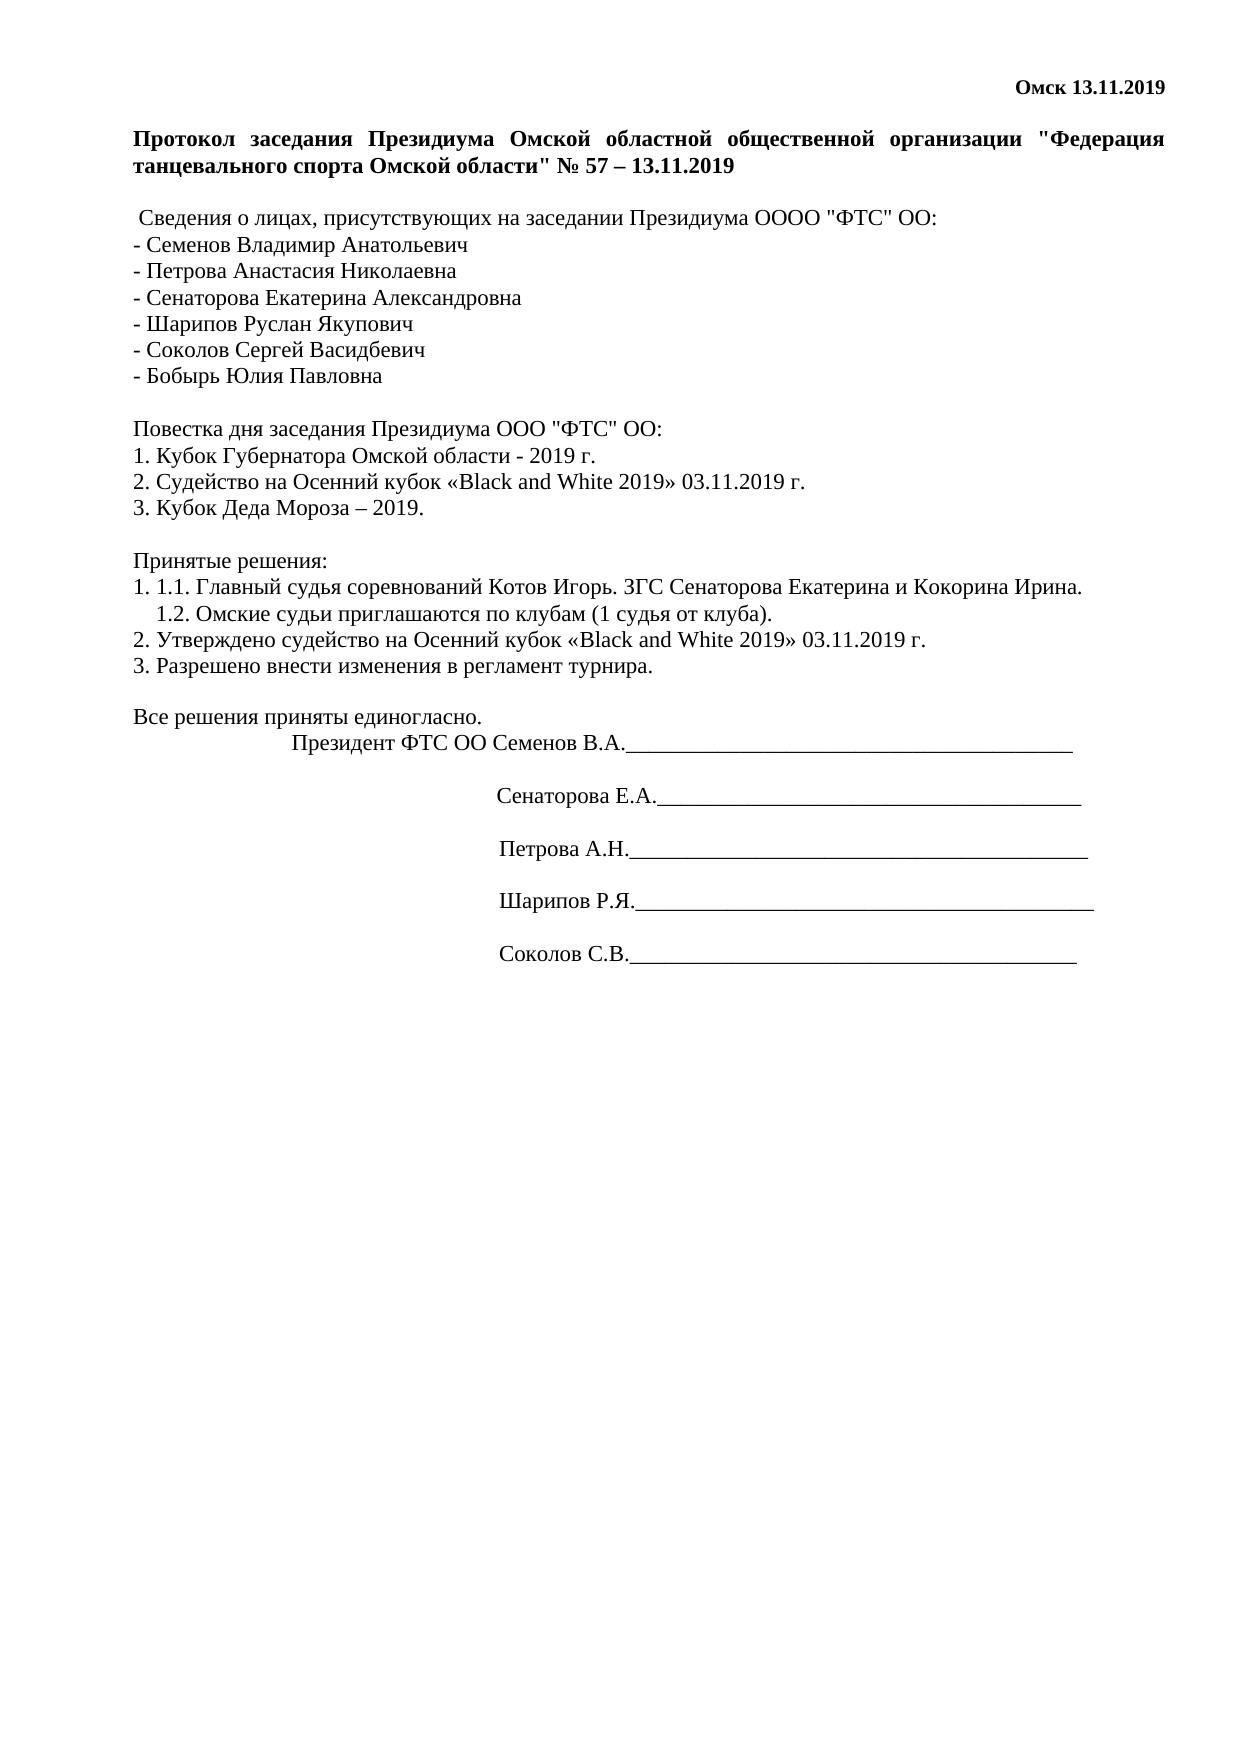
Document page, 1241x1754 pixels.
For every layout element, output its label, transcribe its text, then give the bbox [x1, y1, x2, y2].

text - Шарипов Руслан Якупович [133, 310, 1165, 336]
text Сведения о лицах, присутствующих на заседании Президиума ОООО "ФТС" ОО: [133, 204, 1165, 231]
text Омск 13.11.2019 [133, 75, 1165, 99]
text Петрова А.Н.________________________________________ [133, 835, 1165, 861]
text - Бобырь Юлия Павловна [133, 363, 1165, 389]
subtitle Протокол заседания Президиума Омской областной общественной организации "Федерация танцевального спорта Омской области" № 57 – 13.11.2019 [133, 125, 1165, 178]
text Все решения приняты единогласно. [133, 703, 1165, 729]
text 1. 1.1. Главный судья соревнований Котов Игорь. ЗГС Сенаторова Екатерина и Кокорина Ирина. [133, 573, 1165, 600]
text 2. Судейство на Осенний кубок «Black and White 2019» 03.11.2019 г. [133, 468, 1165, 494]
text - Семенов Владимир Анатольевич [133, 231, 1165, 257]
text - Соколов Сергей Васидбевич [133, 336, 1165, 363]
text Повестка дня заседания Президиума ООО "ФТС" ОО: [133, 415, 1165, 442]
text 1.2. Омские судьи приглашаются по клубам (1 судья от клуба). [133, 600, 1165, 626]
text 1. Кубок Губернатора Омской области - 2019 г. [133, 442, 1165, 468]
text Соколов С.В._______________________________________ [133, 940, 1165, 966]
text Сенаторова Е.А._____________________________________ [133, 782, 1165, 808]
text Принятые решения: [133, 547, 1165, 573]
table_header Президент ФТС ОО Семенов В.А._______________________________________ [177, 729, 1208, 756]
text 3. Разрешено внести изменения в регламент турнира. [133, 652, 1165, 679]
table_header [1208, 729, 1240, 756]
text 2. Утверждено судейство на Осенний кубок «Black and White 2019» 03.11.2019 г. [133, 626, 1165, 652]
text 3. Кубок Деда Мороза – 2019. [133, 494, 1165, 521]
text Шарипов Р.Я.________________________________________ [133, 887, 1165, 914]
text - Сенаторова Екатерина Александровна [133, 283, 1165, 310]
text - Петрова Анастасия Николаевна [133, 257, 1165, 283]
